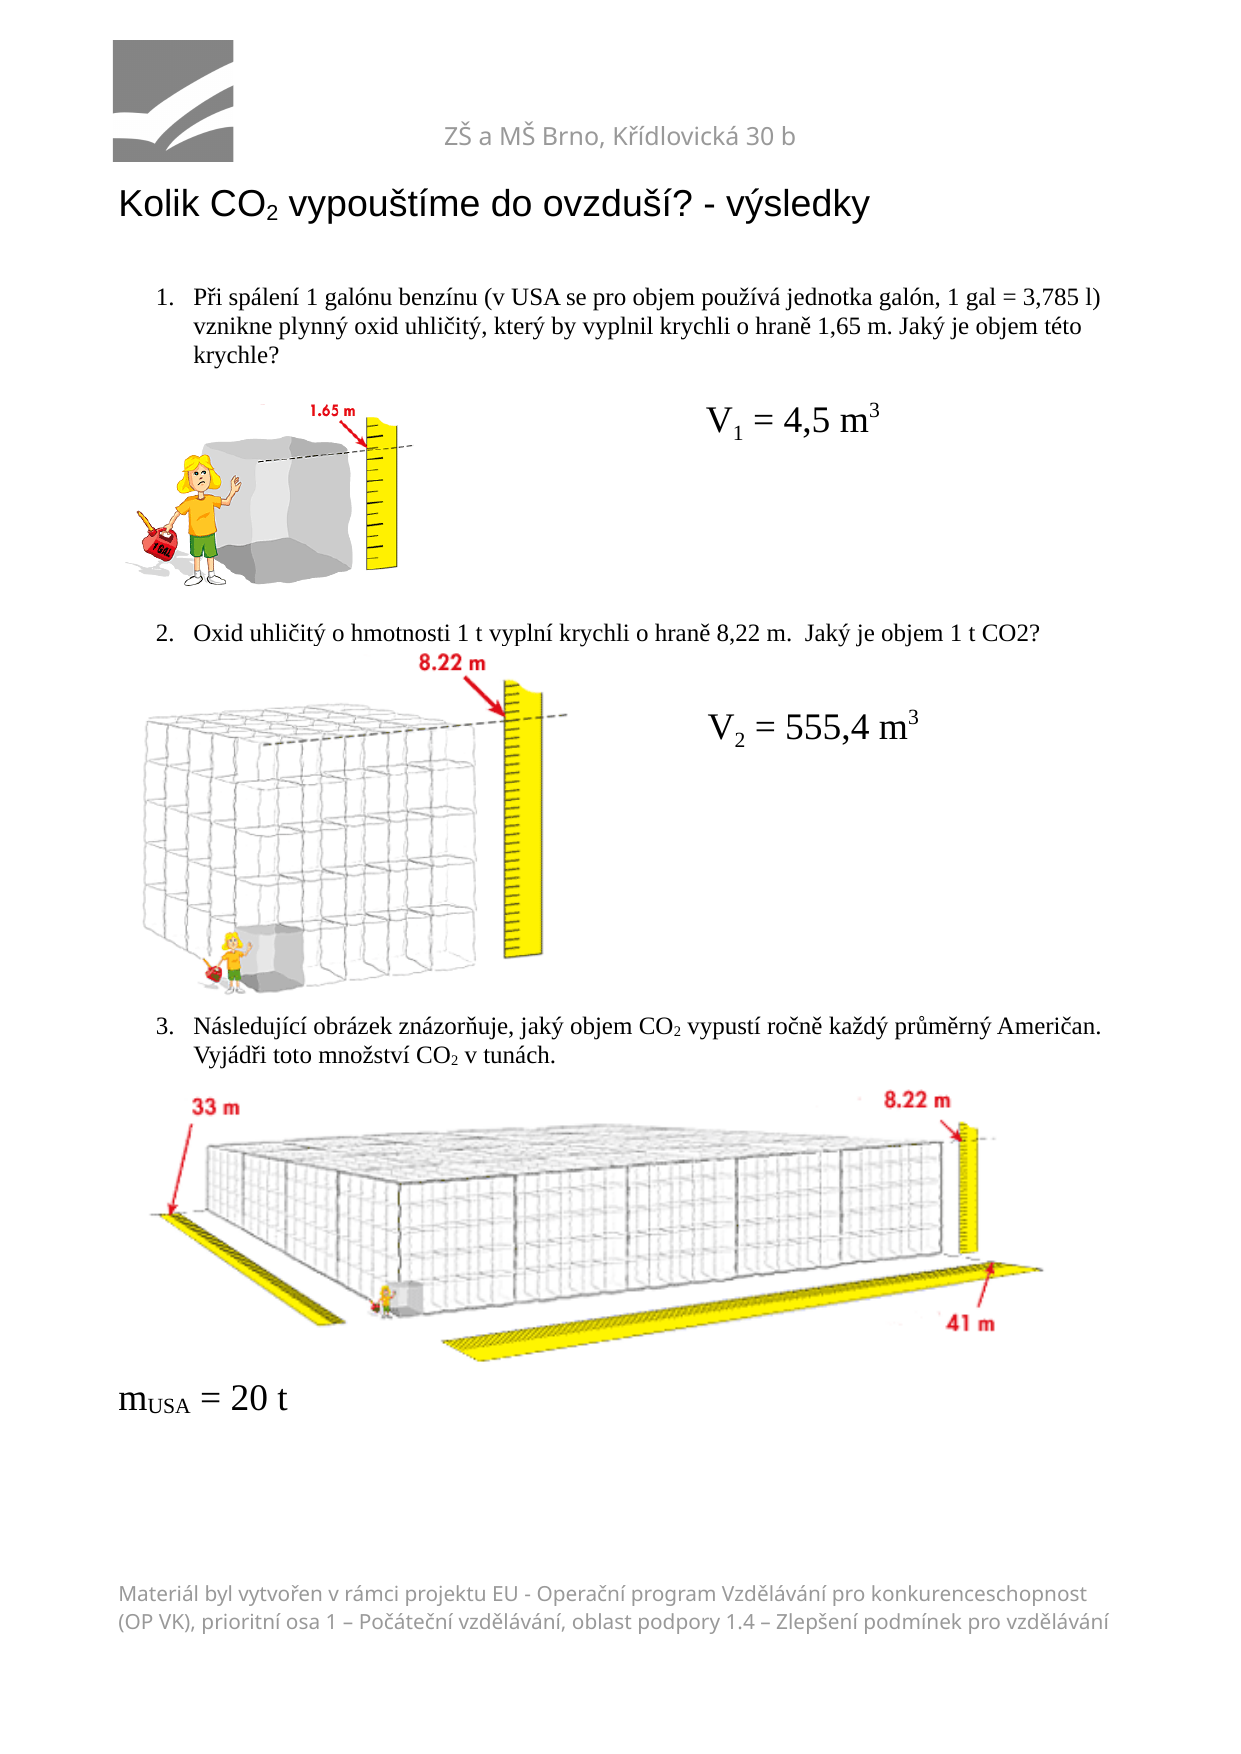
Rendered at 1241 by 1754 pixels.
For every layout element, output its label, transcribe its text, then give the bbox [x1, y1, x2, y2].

text mUSA = 20 t [118, 1375, 1122, 1418]
list Oxid uhličitý o hmotnosti 1 t vyplní krychli o hraně 8,22 m. Jaký je objem 1 t CO2? [156, 618, 1122, 647]
list Při spálení 1 galónu benzínu (v USA se pro objem používá jednotka galón, 1 gal = 3,785 l) vznikne plynný oxid uhličitý, který by vyplnil krychli o hraně 1,65 m. Jaký je objem této krychle? [156, 282, 1122, 368]
picture [118, 397, 419, 590]
text V1 = 4,5 m3 [419, 397, 1122, 446]
text Kolik CO2 vypouštíme do ovzduší? - výsledky [118, 182, 1122, 225]
picture [118, 646, 569, 1000]
list Následující obrázek znázorňuje, jaký objem CO2 vypustí ročně každý průměrný Američan. Vyjádři toto množství CO2 v tunách. [156, 1011, 1122, 1069]
text V2 = 555,4 m3 [569, 704, 1122, 752]
picture [112, 40, 234, 162]
picture [146, 1079, 1047, 1380]
